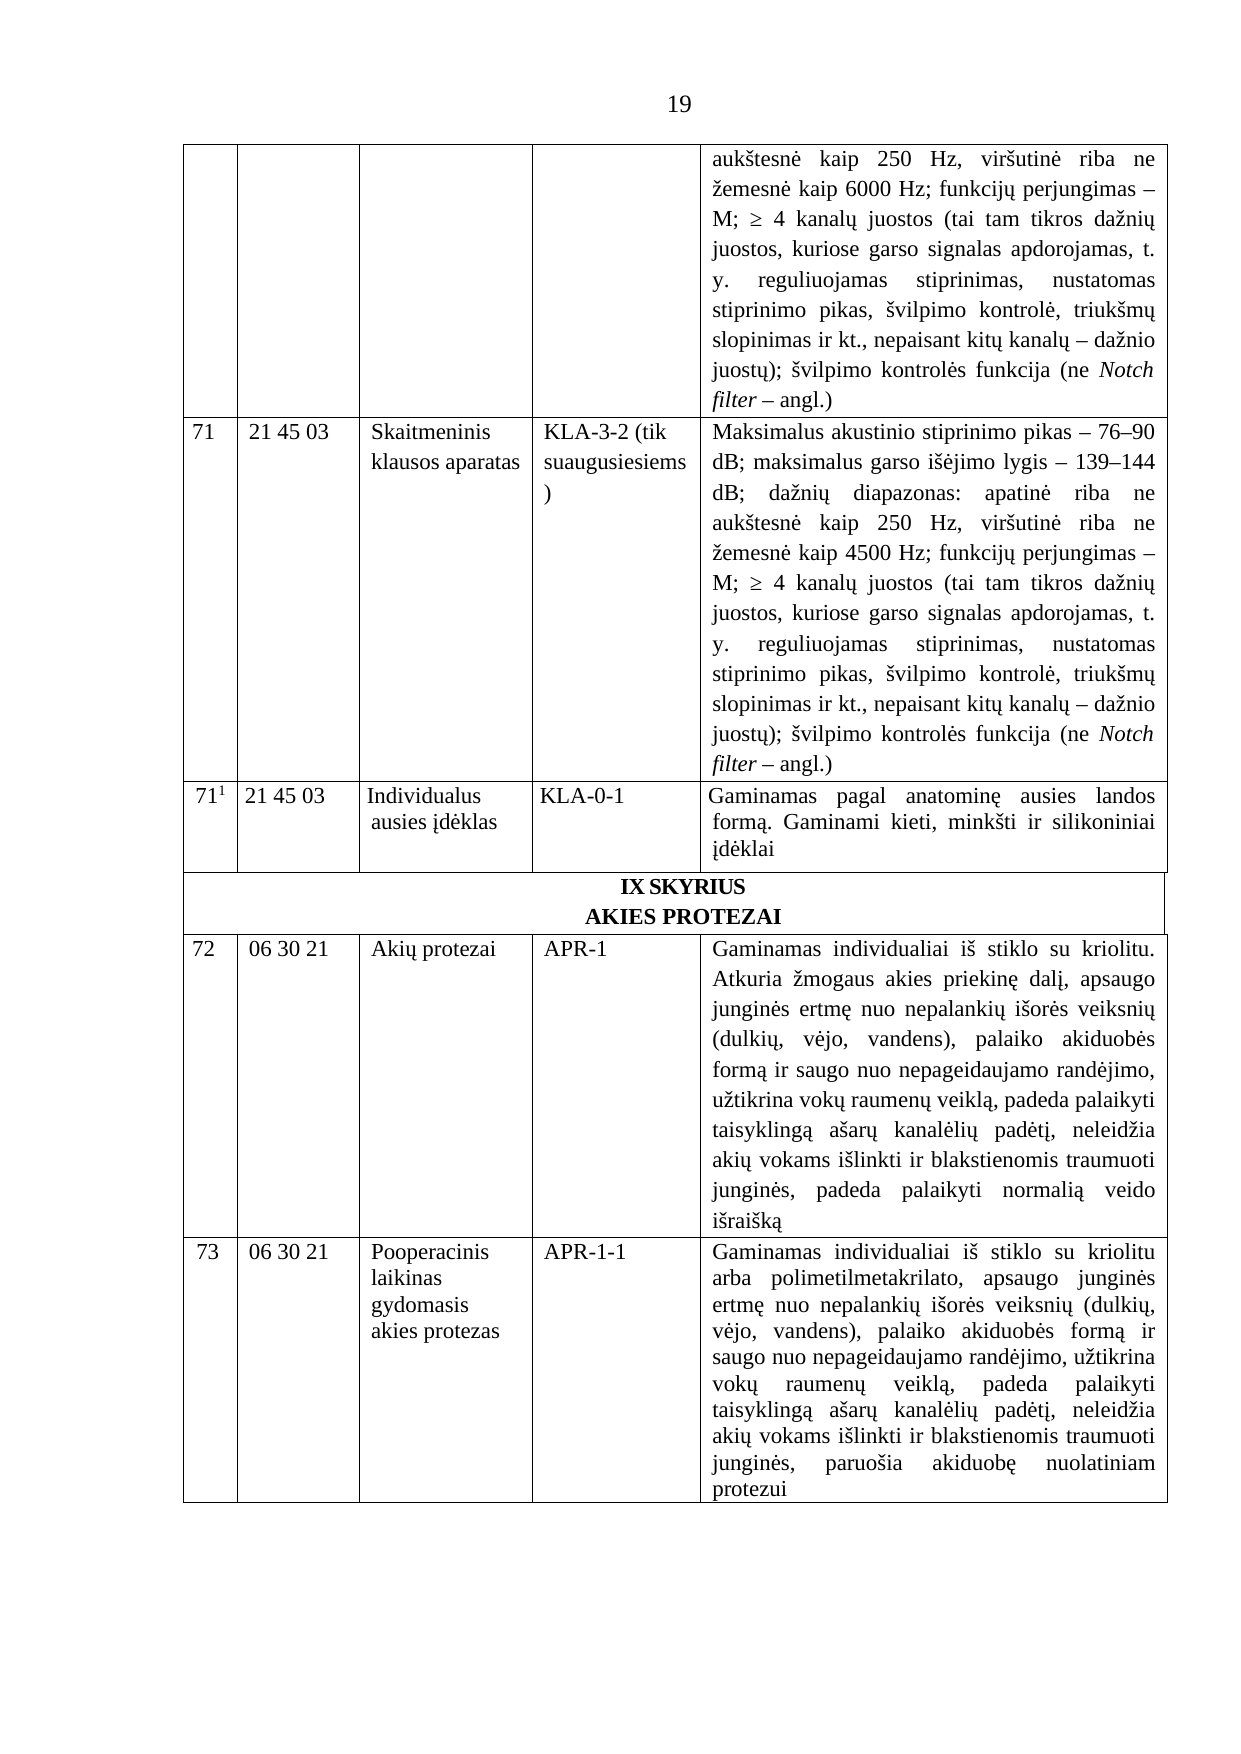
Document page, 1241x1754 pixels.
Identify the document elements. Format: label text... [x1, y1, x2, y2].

table_cell 71 [184, 418, 237, 781]
table_cell APR-1-1 [533, 1238, 700, 1502]
table_cell 06 30 21 [238, 1238, 359, 1502]
table_cell 21 45 03 [238, 418, 359, 781]
table_cell Akių protezai [360, 935, 532, 1237]
table_cell [184, 145, 237, 417]
table_cell Skaitmeninis klausos aparatas [360, 418, 532, 781]
table_cell Gaminamas individualiai iš stiklo su kriolitu arba polimetilmetakrilato, apsaugo junginės ertmę nuo nepalankių išorės veiksnių (dulkių, vėjo, vandens), palaiko akiduobės formą ir saugo nuo nepageidaujamo randėjimo, užtikrina vokų raumenų veiklą, padeda palaikyti taisyklingą ašarų kanalėlių padėtį, neleidžia akių vokams išlinkti ir blakstienomis traumuoti junginės, paruošia akiduobę nuolatiniam protezui [701, 1238, 1167, 1502]
table_cell Pooperacinis laikinas gydomasis akies protezas [360, 1238, 532, 1502]
table_cell Gaminamas individualiai iš stiklo su kriolitu. Atkuria žmogaus akies priekinę dalį, apsaugo junginės ertmę nuo nepalankių išorės veiksnių (dulkių, vėjo, vandens), palaiko akiduobės formą ir saugo nuo nepageidaujamo randėjimo, užtikrina vokų raumenų veiklą, padeda palaikyti taisyklingą ašarų kanalėlių padėtį, neleidžia akių vokams išlinkti ir blakstienomis traumuoti junginės, padeda palaikyti normalią veido išraišką [701, 935, 1167, 1237]
table_cell 06 30 21 [238, 935, 359, 1237]
table_cell 72 [184, 935, 237, 1237]
table_cell IX SKYRIUS AKIES PROTEZAI [184, 873, 1164, 934]
table_cell [360, 145, 532, 417]
table_cell 711 [184, 782, 237, 872]
table_cell [533, 145, 700, 417]
table_cell Gaminamas pagal anatominę ausies landos formą. Gaminami kieti, minkšti ir silikoniniai įdėklai [701, 782, 1167, 872]
table_cell [238, 145, 359, 417]
table_cell 21 45 03 [238, 782, 359, 872]
table_cell APR-1 [533, 935, 700, 1237]
table_cell Maksimalus akustinio stiprinimo pikas – 76‒90 dB; maksimalus garso išėjimo lygis – 139‒144 dB; dažnių diapazonas: apatinė riba ne aukštesnė kaip 250 Hz, viršutinė riba ne žemesnė kaip 4500 Hz; funkcijų perjungimas – M; ≥ 4 kanalų juostos (tai tam tikros dažnių juostos, kuriose garso signalas apdorojamas, t. y. reguliuojamas stiprinimas, nustatomas stiprinimo pikas, švilpimo kontrolė, triukšmų slopinimas ir kt., nepaisant kitų kanalų ‒ dažnio juostų); švilpimo kontrolės funkcija (ne Notch filter ‒ angl.) [701, 418, 1167, 781]
table_cell KLA-0-1 [533, 782, 700, 872]
table_cell aukštesnė kaip 250 Hz, viršutinė riba ne žemesnė kaip 6000 Hz; funkcijų perjungimas – M; ≥ 4 kanalų juostos (tai tam tikros dažnių juostos, kuriose garso signalas apdorojamas, t. y. reguliuojamas stiprinimas, nustatomas stiprinimo pikas, švilpimo kontrolė, triukšmų slopinimas ir kt., nepaisant kitų kanalų ‒ dažnio juostų); švilpimo kontrolės funkcija (ne Notch filter ‒ angl.) [701, 145, 1167, 417]
table_cell Individualus ausies įdėklas [360, 782, 532, 872]
table_cell 73 [184, 1238, 237, 1502]
table_cell KLA-3-2 (tik suaugusiesiems) [533, 418, 700, 781]
